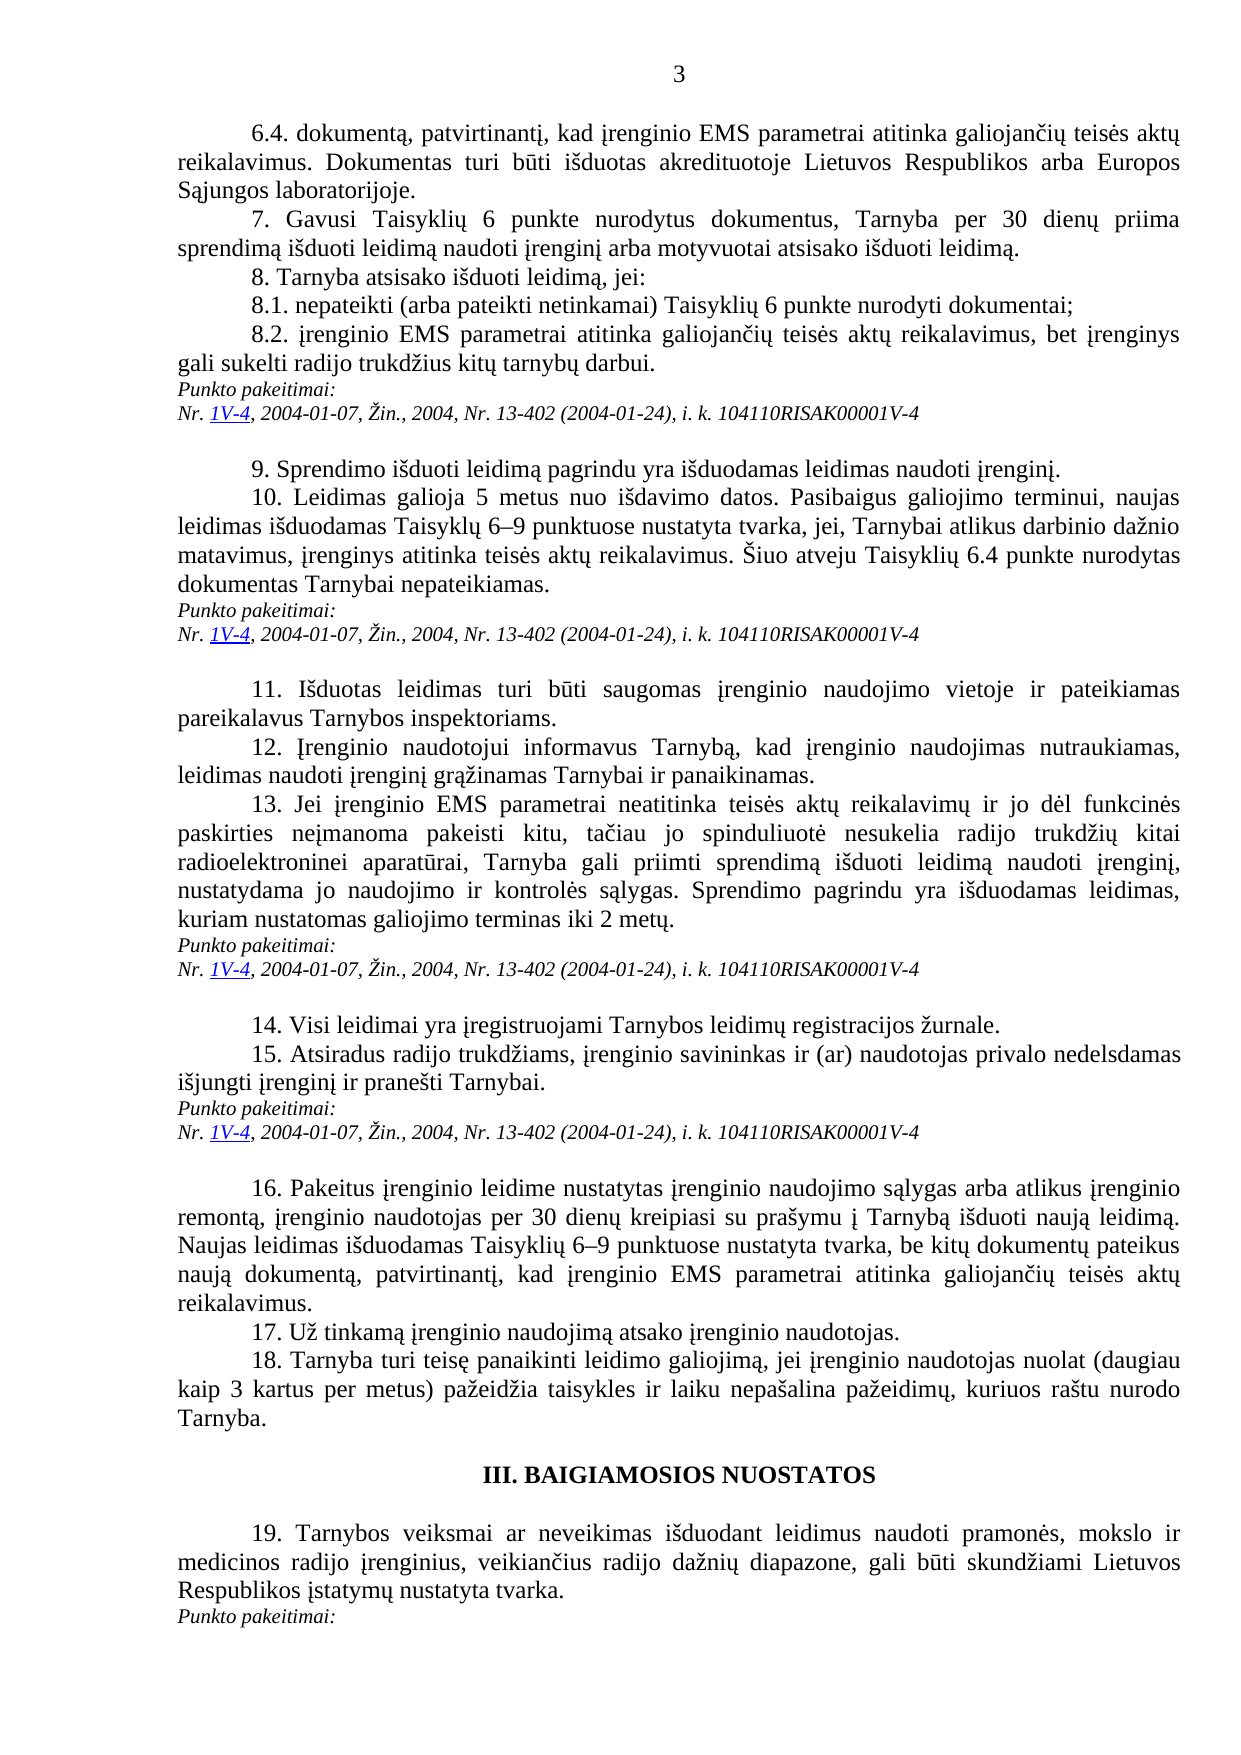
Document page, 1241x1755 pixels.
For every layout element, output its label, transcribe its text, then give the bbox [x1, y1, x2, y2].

text 17. Už tinkamą įrenginio naudojimą atsako įrenginio naudotojas. [177, 1317, 1181, 1346]
text 11. Išduotas leidimas turi būti saugomas įrenginio naudojimo vietoje ir pateikiamas pareikalavus Tarnybos inspektoriams. [177, 674, 1181, 732]
text 10. Leidimas galioja 5 metus nuo išdavimo datos. Pasibaigus galiojimo terminui, naujas leidimas išduodamas Taisyklų 6–9 punktuose nustatyta tvarka, jei, Tarnybai atlikus darbinio dažnio matavimus, įrenginys atitinka teisės aktų reikalavimus. Šiuo atveju Taisyklių 6.4 punkte nurodytas dokumentas Tarnybai nepateikiamas. [177, 482, 1181, 597]
text 14. Visi leidimai yra įregistruojami Tarnybos leidimų registracijos žurnale. [177, 1010, 1181, 1039]
text Punkto pakeitimai: [177, 597, 1181, 622]
text 19. Tarnybos veiksmai ar neveikimas išduodant leidimus naudoti pramonės, mokslo ir medicinos radijo įrenginius, veikiančius radijo dažnių diapazone, gali būti skundžiami Lietuvos Respublikos įstatymų nustatyta tvarka. [177, 1518, 1181, 1604]
text 7. Gavusi Taisyklių 6 punkte nurodytus dokumentus, Tarnyba per 30 dienų priima sprendimą išduoti leidimą naudoti įrenginį arba motyvuotai atsisako išduoti leidimą. [177, 204, 1181, 262]
text 8.1. nepateikti (arba pateikti netinkamai) Taisyklių 6 punkte nurodyti dokumentai; [177, 291, 1181, 319]
text 6.4. dokumentą, patvirtinantį, kad įrenginio EMS parametrai atitinka galiojančių teisės aktų reikalavimus. Dokumentas turi būti išduotas akredituotoje Lietuvos Respublikos arba Europos Sąjungos laboratorijoje. [177, 118, 1181, 204]
text Nr. 1V-4, 2004-01-07, Žin., 2004, Nr. 13-402 (2004-01-24), i. k. 104110RISAK00001V-4 [177, 1120, 1181, 1144]
text III. BAIGIAMOSIOS NUOSTATOS [177, 1461, 1181, 1489]
text 15. Atsiradus radijo trukdžiams, įrenginio savininkas ir (ar) naudotojas privalo nedelsdamas išjungti įrenginį ir pranešti Tarnybai. [177, 1039, 1181, 1096]
text 12. Įrenginio naudotojui informavus Tarnybą, kad įrenginio naudojimas nutraukiamas, leidimas naudoti įrenginį grąžinamas Tarnybai ir panaikinamas. [177, 732, 1181, 789]
text 13. Jei įrenginio EMS parametrai neatitinka teisės aktų reikalavimų ir jo dėl funkcinės paskirties neįmanoma pakeisti kitu, tačiau jo spinduliuotė nesukelia radijo trukdžių kitai radioelektroninei aparatūrai, Tarnyba gali priimti sprendimą išduoti leidimą naudoti įrenginį, nustatydama jo naudojimo ir kontrolės sąlygas. Sprendimo pagrindu yra išduodamas leidimas, kuriam nustatomas galiojimo terminas iki 2 metų. [177, 789, 1181, 933]
text 8.2. įrenginio EMS parametrai atitinka galiojančių teisės aktų reikalavimus, bet įrenginys gali sukelti radijo trukdžius kitų tarnybų darbui. [177, 319, 1181, 377]
text 16. Pakeitus įrenginio leidime nustatytas įrenginio naudojimo sąlygas arba atlikus įrenginio remontą, įrenginio naudotojas per 30 dienų kreipiasi su prašymu į Tarnybą išduoti naują leidimą. Naujas leidimas išduodamas Taisyklių 6–9 punktuose nustatyta tvarka, be kitų dokumentų pateikus naują dokumentą, patvirtinantį, kad įrenginio EMS parametrai atitinka galiojančių teisės aktų reikalavimus. [177, 1173, 1181, 1317]
text 8. Tarnyba atsisako išduoti leidimą, jei: [177, 262, 1181, 291]
text Nr. 1V-4, 2004-01-07, Žin., 2004, Nr. 13-402 (2004-01-24), i. k. 104110RISAK00001V-4 [177, 957, 1181, 981]
text Punkto pakeitimai: [177, 933, 1181, 957]
text Punkto pakeitimai: [177, 1096, 1181, 1120]
text Nr. 1V-4, 2004-01-07, Žin., 2004, Nr. 13-402 (2004-01-24), i. k. 104110RISAK00001V-4 [177, 622, 1181, 646]
text 18. Tarnyba turi teisę panaikinti leidimo galiojimą, jei įrenginio naudotojas nuolat (daugiau kaip 3 kartus per metus) pažeidžia taisykles ir laiku nepašalina pažeidimų, kuriuos raštu nurodo Tarnyba. [177, 1346, 1181, 1432]
text 9. Sprendimo išduoti leidimą pagrindu yra išduodamas leidimas naudoti įrenginį. [177, 454, 1181, 482]
text Nr. 1V-4, 2004-01-07, Žin., 2004, Nr. 13-402 (2004-01-24), i. k. 104110RISAK00001V-4 [177, 401, 1181, 425]
text Punkto pakeitimai: [177, 377, 1181, 401]
text Punkto pakeitimai: [177, 1604, 1181, 1628]
